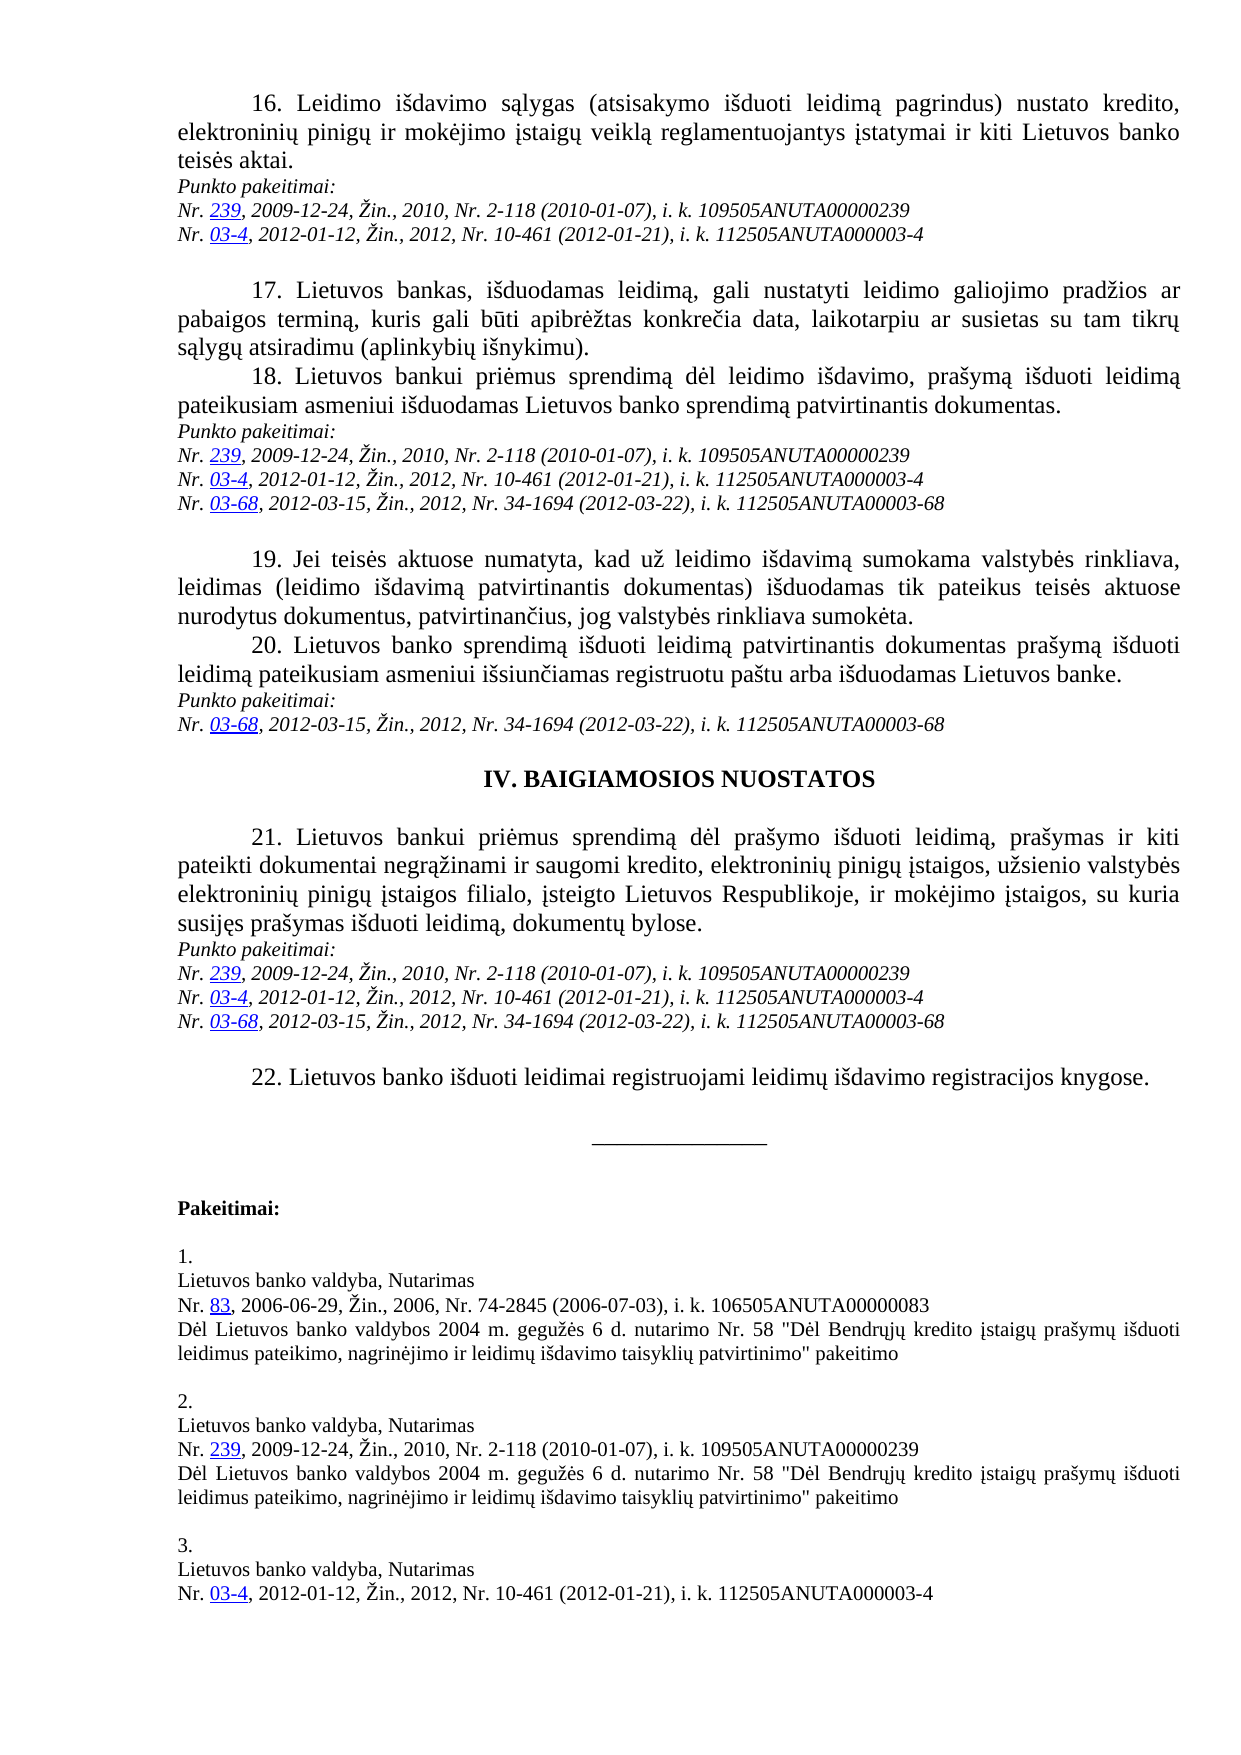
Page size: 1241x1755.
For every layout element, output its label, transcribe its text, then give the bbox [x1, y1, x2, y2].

text 3. [177, 1533, 1181, 1557]
text 22. Lietuvos banko išduoti leidimai registruojami leidimų išdavimo registracijos knygose. [177, 1062, 1181, 1091]
text Nr. 03-4, 2012-01-12, Žin., 2012, Nr. 10-461 (2012-01-21), i. k. 112505ANUTA000003-4 [177, 222, 1181, 246]
text Nr. 239, 2009-12-24, Žin., 2010, Nr. 2-118 (2010-01-07), i. k. 109505ANUTA00000239 [177, 961, 1181, 985]
text Nr. 239, 2009-12-24, Žin., 2010, Nr. 2-118 (2010-01-07), i. k. 109505ANUTA00000239 [177, 1437, 1181, 1461]
text Nr. 239, 2009-12-24, Žin., 2010, Nr. 2-118 (2010-01-07), i. k. 109505ANUTA00000239 [177, 198, 1181, 222]
text Lietuvos banko valdyba, Nutarimas [177, 1557, 1181, 1581]
text 21. Lietuvos bankui priėmus sprendimą dėl prašymo išduoti leidimą, prašymas ir kiti pateikti dokumentai negrąžinami ir saugomi kredito, elektroninių pinigų įstaigos, užsienio valstybės elektroninių pinigų įstaigos filialo, įsteigto Lietuvos Respublikoje, ir mokėjimo įstaigos, su kuria susijęs prašymas išduoti leidimą, dokumentų bylose. [177, 822, 1181, 937]
text 2. [177, 1389, 1181, 1413]
text Nr. 03-68, 2012-03-15, Žin., 2012, Nr. 34-1694 (2012-03-22), i. k. 112505ANUTA00003-68 [177, 491, 1181, 515]
text Punkto pakeitimai: [177, 937, 1181, 961]
text Punkto pakeitimai: [177, 419, 1181, 443]
text 20. Lietuvos banko sprendimą išduoti leidimą patvirtinantis dokumentas prašymą išduoti leidimą pateikusiam asmeniui išsiunčiamas registruotu paštu arba išduodamas Lietuvos banke. [177, 630, 1181, 687]
text 16. Leidimo išdavimo sąlygas (atsisakymo išduoti leidimą pagrindus) nustato kredito, elektroninių pinigų ir mokėjimo įstaigų veiklą reglamentuojantys įstatymai ir kiti Lietuvos banko teisės aktai. [177, 88, 1181, 174]
text 17. Lietuvos bankas, išduodamas leidimą, gali nustatyti leidimo galiojimo pradžios ar pabaigos terminą, kuris gali būti apibrėžtas konkrečia data, laikotarpiu ar susietas su tam tikrų sąlygų atsiradimu (aplinkybių išnykimu). [177, 275, 1181, 361]
text Nr. 03-4, 2012-01-12, Žin., 2012, Nr. 10-461 (2012-01-21), i. k. 112505ANUTA000003-4 [177, 1581, 1181, 1605]
text Punkto pakeitimai: [177, 174, 1181, 198]
text 1. [177, 1244, 1181, 1268]
text Pakeitimai: [177, 1196, 1181, 1220]
text Lietuvos banko valdyba, Nutarimas [177, 1413, 1181, 1437]
text Nr. 03-4, 2012-01-12, Žin., 2012, Nr. 10-461 (2012-01-21), i. k. 112505ANUTA000003-4 [177, 985, 1181, 1009]
text Lietuvos banko valdyba, Nutarimas [177, 1268, 1181, 1292]
text Dėl Lietuvos banko valdybos 2004 m. gegužės 6 d. nutarimo Nr. 58 "Dėl Bendrųjų kredito įstaigų prašymų išduoti leidimus pateikimo, nagrinėjimo ir leidimų išdavimo taisyklių patvirtinimo" pakeitimo [177, 1461, 1181, 1509]
text 19. Jei teisės aktuose numatyta, kad už leidimo išdavimą sumokama valstybės rinkliava, leidimas (leidimo išdavimą patvirtinantis dokumentas) išduodamas tik pateikus teisės aktuose nurodytus dokumentus, patvirtinančius, jog valstybės rinkliava sumokėta. [177, 544, 1181, 630]
text Nr. 03-68, 2012-03-15, Žin., 2012, Nr. 34-1694 (2012-03-22), i. k. 112505ANUTA00003-68 [177, 712, 1181, 736]
text Nr. 239, 2009-12-24, Žin., 2010, Nr. 2-118 (2010-01-07), i. k. 109505ANUTA00000239 [177, 443, 1181, 467]
text Nr. 03-68, 2012-03-15, Žin., 2012, Nr. 34-1694 (2012-03-22), i. k. 112505ANUTA00003-68 [177, 1009, 1181, 1033]
text Punkto pakeitimai: [177, 687, 1181, 712]
text Nr. 83, 2006-06-29, Žin., 2006, Nr. 74-2845 (2006-07-03), i. k. 106505ANUTA00000083 [177, 1292, 1181, 1317]
text ______________ [177, 1119, 1181, 1148]
text 18. Lietuvos bankui priėmus sprendimą dėl leidimo išdavimo, prašymą išduoti leidimą pateikusiam asmeniui išduodamas Lietuvos banko sprendimą patvirtinantis dokumentas. [177, 361, 1181, 419]
text IV. BAIGIAMOSIOS NUOSTATOS [177, 764, 1181, 793]
text Nr. 03-4, 2012-01-12, Žin., 2012, Nr. 10-461 (2012-01-21), i. k. 112505ANUTA000003-4 [177, 467, 1181, 491]
text Dėl Lietuvos banko valdybos 2004 m. gegužės 6 d. nutarimo Nr. 58 "Dėl Bendrųjų kredito įstaigų prašymų išduoti leidimus pateikimo, nagrinėjimo ir leidimų išdavimo taisyklių patvirtinimo" pakeitimo [177, 1317, 1181, 1365]
